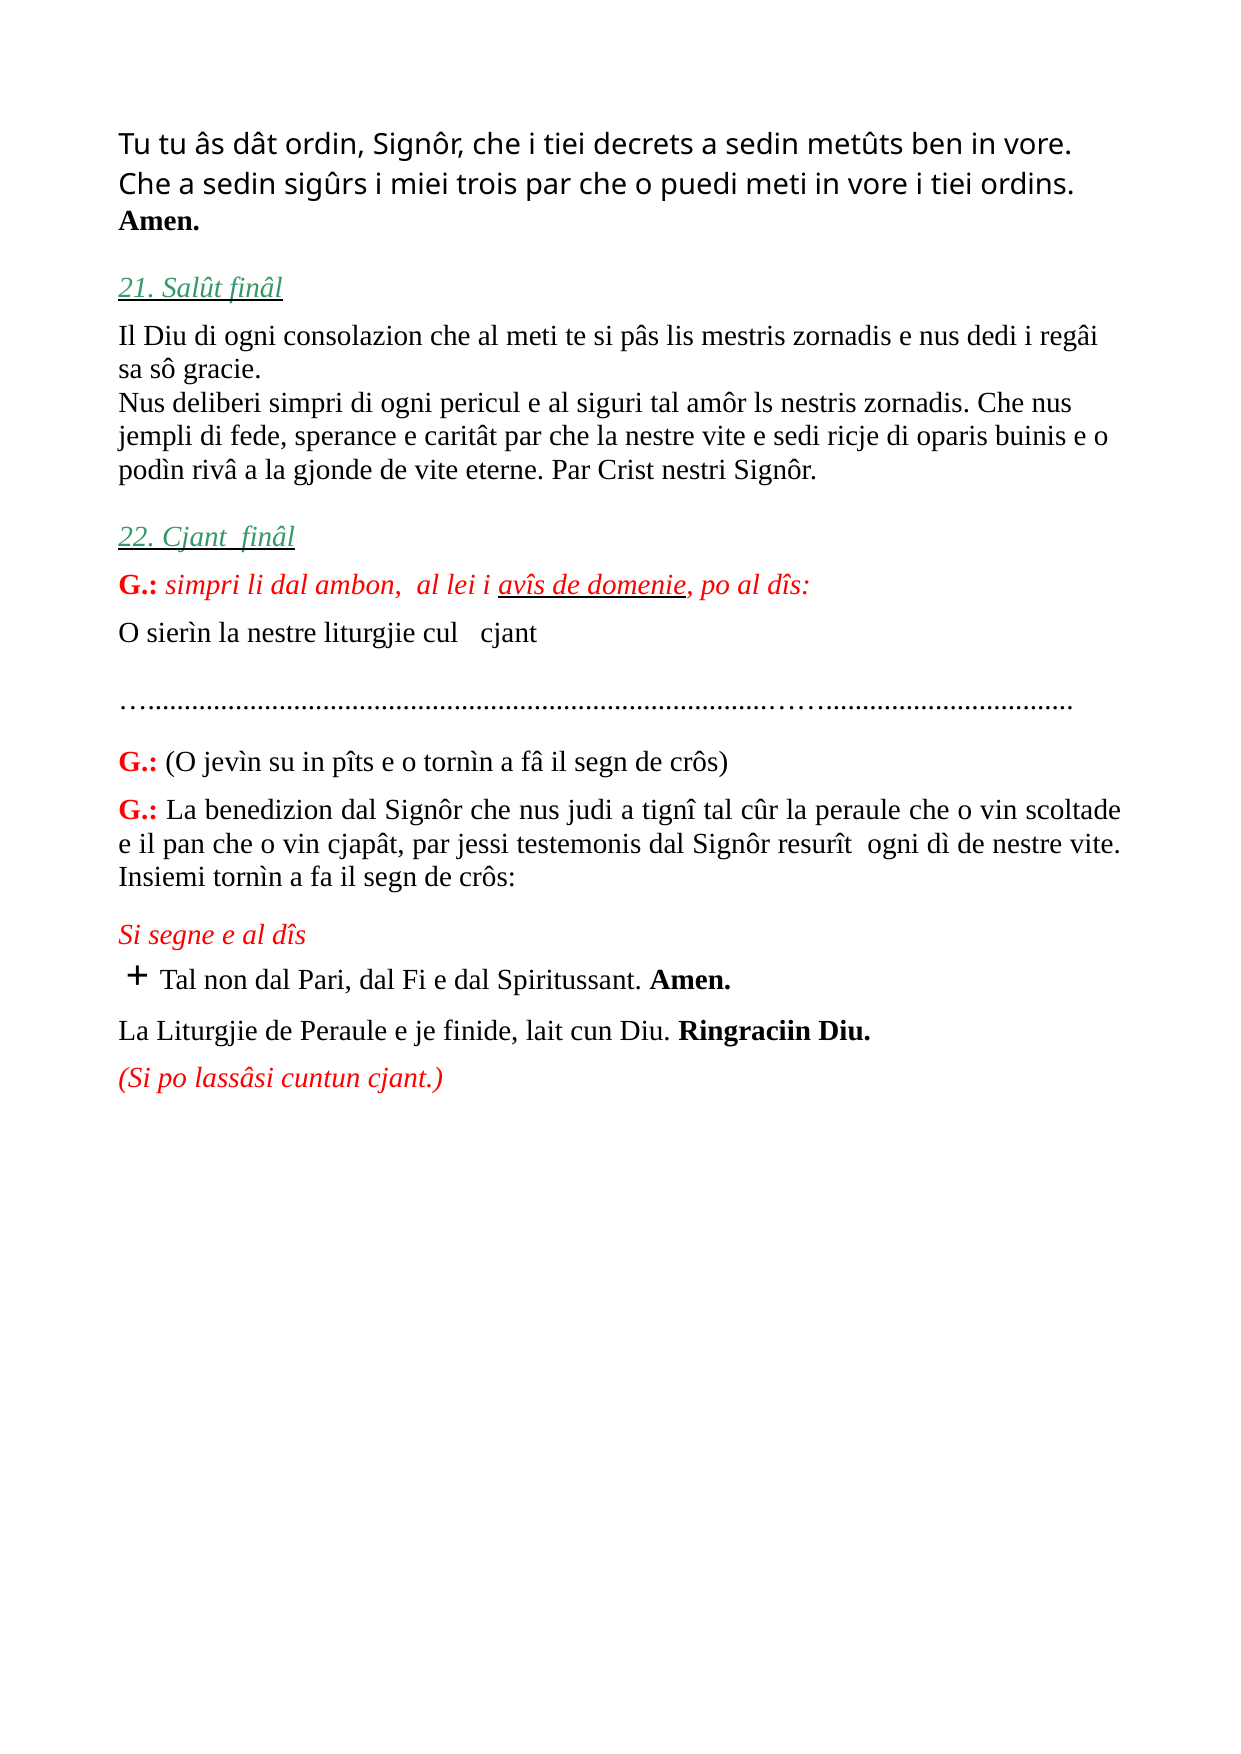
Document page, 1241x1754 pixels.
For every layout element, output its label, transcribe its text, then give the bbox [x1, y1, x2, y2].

text ….....................................................................................…….................................. [118, 682, 1122, 716]
text (Si po lassâsi cuntun cjant.) [118, 1061, 1122, 1094]
text La Liturgjie de Peraule e je finide, lait cun Diu. Ringraciin Diu. [118, 1013, 1122, 1046]
text G.: (O jevìn su in pîts e o tornìn a fâ il segn de crôs) [118, 744, 1122, 778]
text G.: La benedizion dal Signôr che nus judi a tignî tal cûr la peraule che o vin scoltade e il pan che o vin cjapât, par jessi testemonis dal Signôr resurît ogni dì de nestre vite. Insiemi tornìn a fa il segn de crôs: [118, 792, 1122, 893]
text 21. Salût finâl [118, 270, 1122, 303]
text 22. Cjant finâl [118, 519, 1122, 553]
text Si segne e al dîs [118, 917, 1122, 950]
text Il Diu di ogni consolazion che al meti te si pâs lis mestris zornadis e nus dedi i regâi sa sô gracie. [118, 318, 1122, 385]
text Tu tu âs dât ordin, Signôr, che i tiei decrets a sedin metûts ben in vore. [118, 123, 1122, 163]
text Amen. [118, 203, 1122, 236]
text + Tal non dal Pari, dal Fi e dal Spiritussant. Amen. [118, 950, 1122, 998]
text G.: simpri li dal ambon, al lei i avîs de domenie, po al dîs: [118, 567, 1122, 601]
text Che a sedin sigûrs i miei trois par che o puedi meti in vore i tiei ordins. [118, 163, 1122, 203]
text O sierìn la nestre liturgjie cul cjant [118, 615, 1122, 648]
text Nus deliberi simpri di ogni pericul e al siguri tal amôr ls nestris zornadis. Che nus jempli di fede, sperance e caritât par che la nestre vite e sedi ricje di oparis buinis e o podìn rivâ a la gjonde de vite eterne. Par Crist nestri Signôr. [118, 385, 1122, 486]
